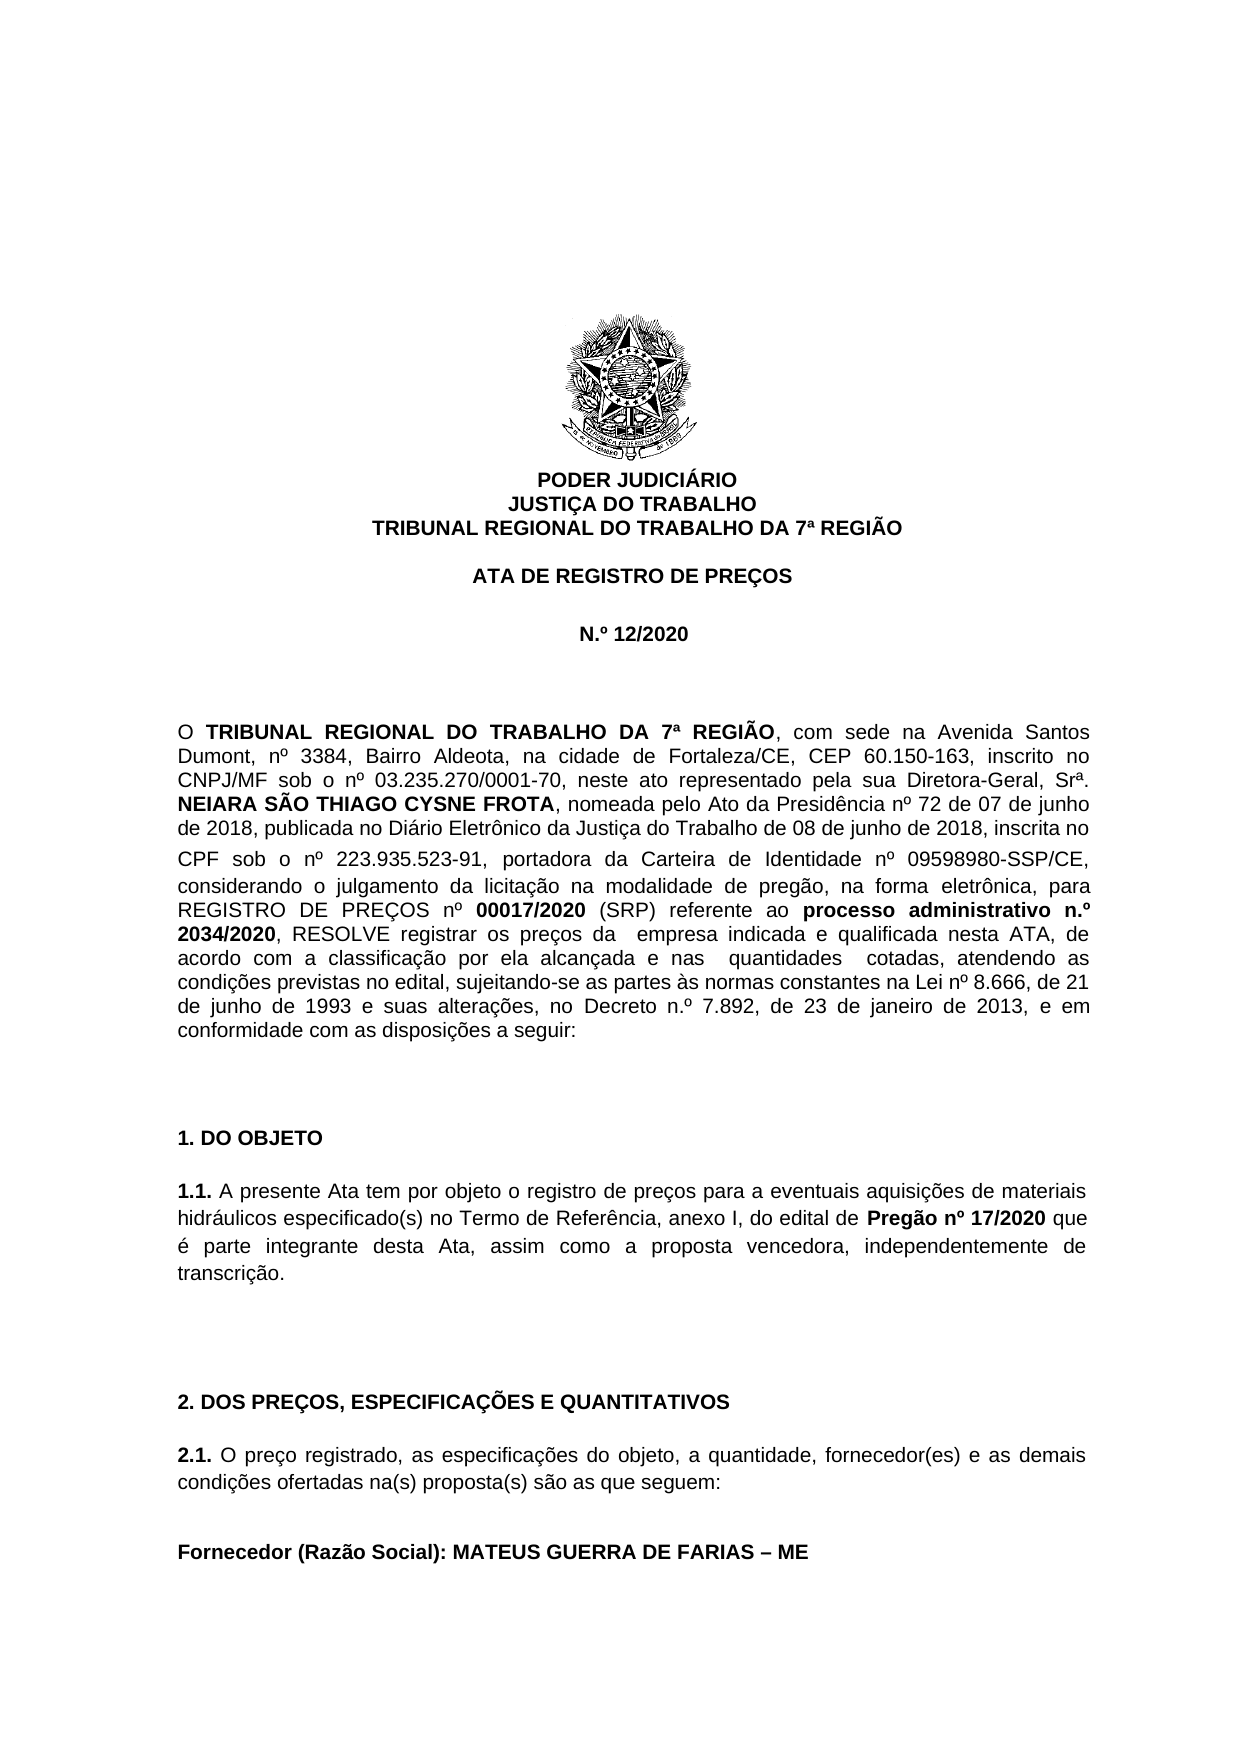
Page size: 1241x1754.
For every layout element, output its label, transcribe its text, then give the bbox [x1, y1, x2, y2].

text JUSTIÇA DO TRABALHO [177, 492, 1087, 516]
text O TRIBUNAL REGIONAL DO TRABALHO DA 7ª REGIÃO, com sede na Avenida Santos Dumont, nº 3384, Bairro Aldeota, na cidade de Fortaleza/CE, CEP 60.150-163, inscrito no CNPJ/MF sob o nº 03.235.270/0001-70, neste ato representado pela sua Diretora-Geral, Srª. NEIARA SÃO THIAGO CYSNE FROTA, nomeada pelo Ato da Presidência nº 72 de 07 de junho de 2018, publicada no Diário Eletrônico da Justiça do Trabalho de 08 de junho de 2018, inscrita no CPF sob o nº 223.935.523-91, portadora da Carteira de Identidade nº 09598980-SSP/CE, considerando o julgamento da licitação na modalidade de pregão, na forma eletrônica, para REGISTRO DE PREÇOS nº 00017/2020 (SRP) referente ao processo administrativo n.º 2034/2020, RESOLVE registrar os preços da empresa indicada e qualificada nesta ATA, de acordo com a classificação por ela alcançada e nas quantidades cotadas, atendendo as condições previstas no edital, sujeitando-se as partes às normas constantes na Lei nº 8.666, de 21 de junho de 1993 e suas alterações, no Decreto n.º 7.892, de 23 de janeiro de 2013, e em conformidade com as disposições a seguir: [177, 720, 1090, 1042]
text ATA DE REGISTRO DE PREÇOS [177, 564, 1087, 588]
text 1. DO OBJETO [177, 1126, 1087, 1150]
text 2.1. O preço registrado, as especificações do objeto, a quantidade, fornecedor(es) e as demais condições ofertadas na(s) proposta(s) são as que seguem: [177, 1442, 1087, 1494]
text 2. DOS PREÇOS, ESPECIFICAÇÕES E QUANTITATIVOS [177, 1390, 1087, 1414]
text Fornecedor (Razão Social): MATEUS GUERRA DE FARIAS – ME [177, 1540, 1091, 1564]
text TRIBUNAL REGIONAL DO TRABALHO DA 7ª REGIÃO [177, 516, 1097, 540]
text N.º 12/2020 [177, 622, 1091, 646]
text 1.1. A presente Ata tem por objeto o registro de preços para a eventuais aquisições de materiais hidráulicos especificado(s) no Termo de Referência, anexo I, do edital de Pregão nº 17/2020 que é parte integrante desta Ata, assim como a proposta vencedora, independentemente de transcrição. [177, 1178, 1087, 1285]
text PODER JUDICIÁRIO [177, 468, 1097, 492]
